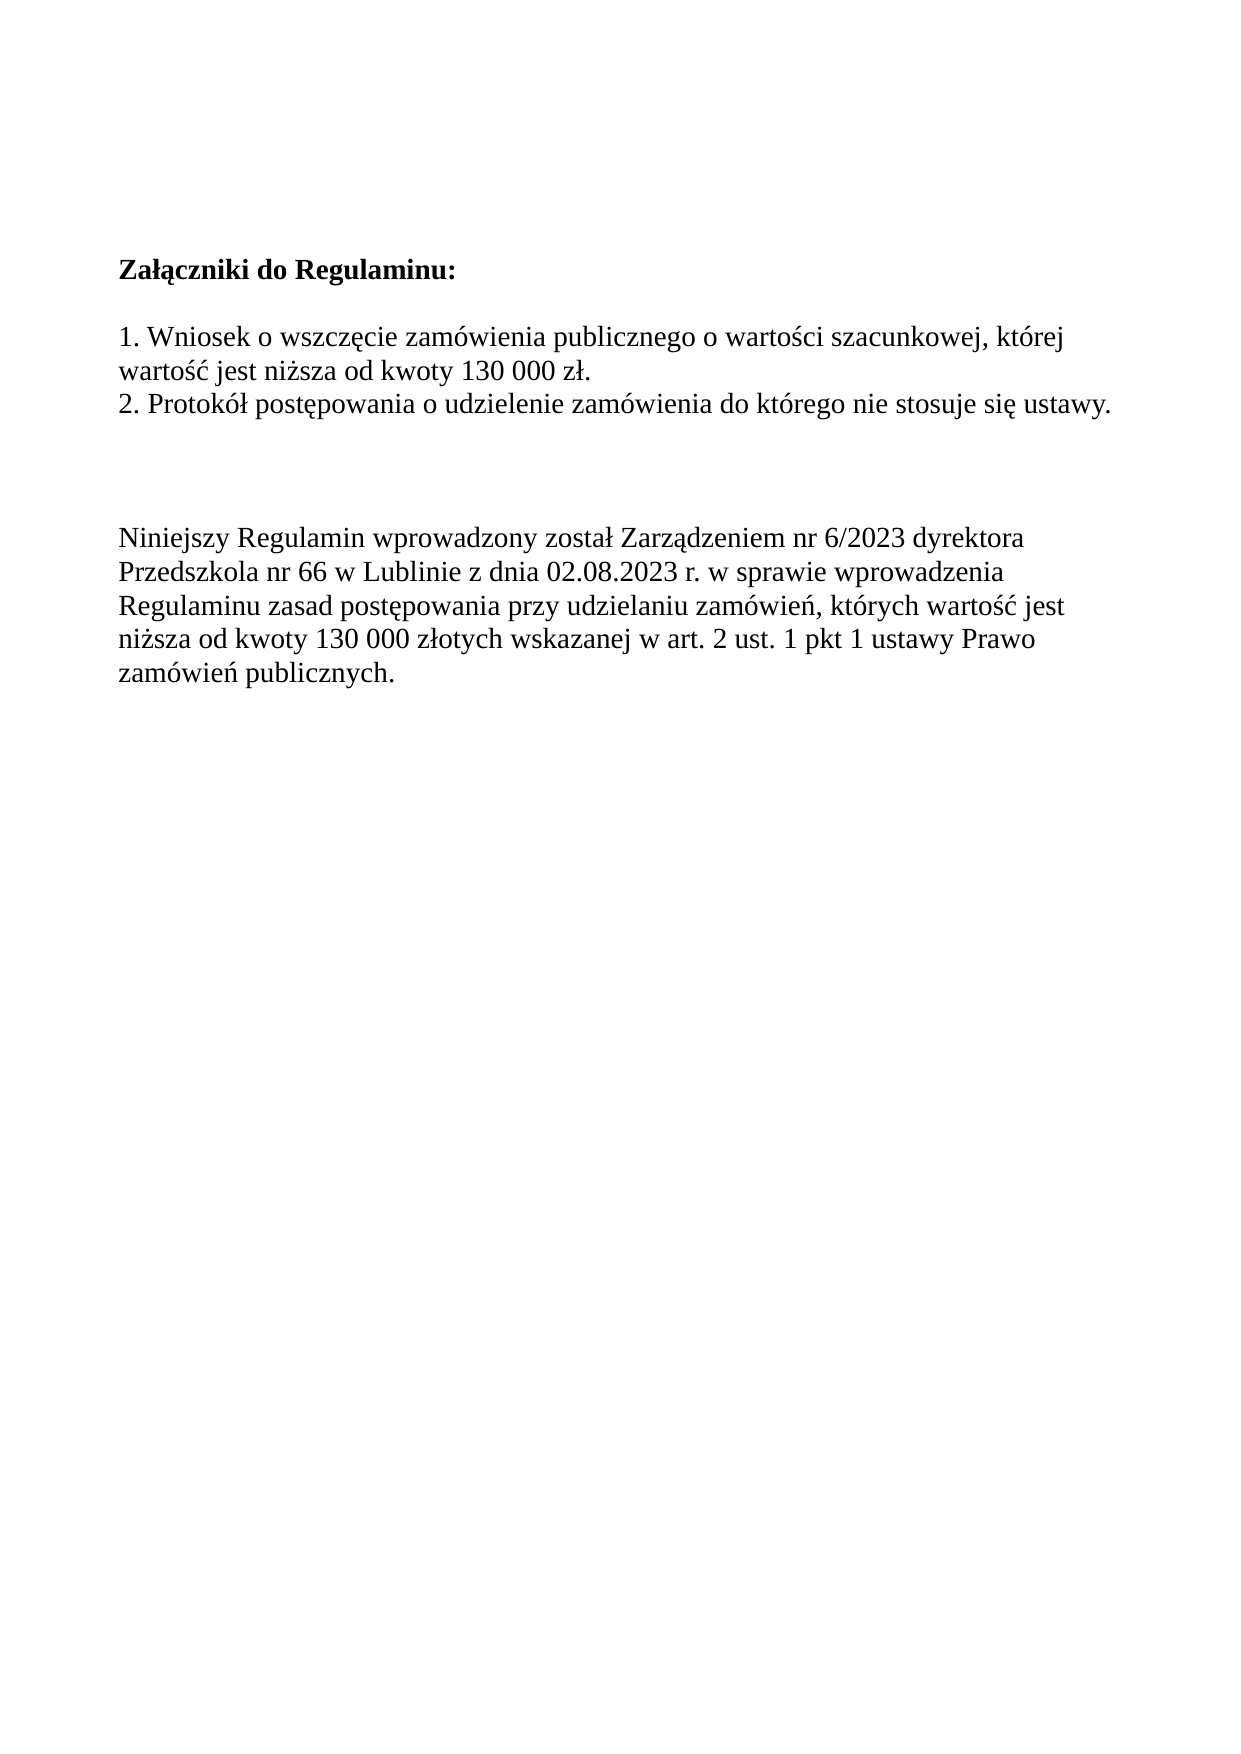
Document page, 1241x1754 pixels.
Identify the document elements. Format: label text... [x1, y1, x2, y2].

text Niniejszy Regulamin wprowadzony został Zarządzeniem nr 6/2023 dyrektora Przedszkola nr 66 w Lublinie z dnia 02.08.2023 r. w sprawie wprowadzenia Regulaminu zasad postępowania przy udzielaniu zamówień, których wartość jest niższa od kwoty 130 000 złotych wskazanej w art. 2 ust. 1 pkt 1 ustawy Prawo zamówień publicznych. [118, 521, 1122, 688]
text Załączniki do Regulaminu: [118, 252, 1122, 286]
text 1. Wniosek o wszczęcie zamówienia publicznego o wartości szacunkowej, której wartość jest niższa od kwoty 130 000 zł. [118, 319, 1122, 386]
text 2. Protokół postępowania o udzielenie zamówienia do którego nie stosuje się ustawy. [118, 386, 1122, 420]
